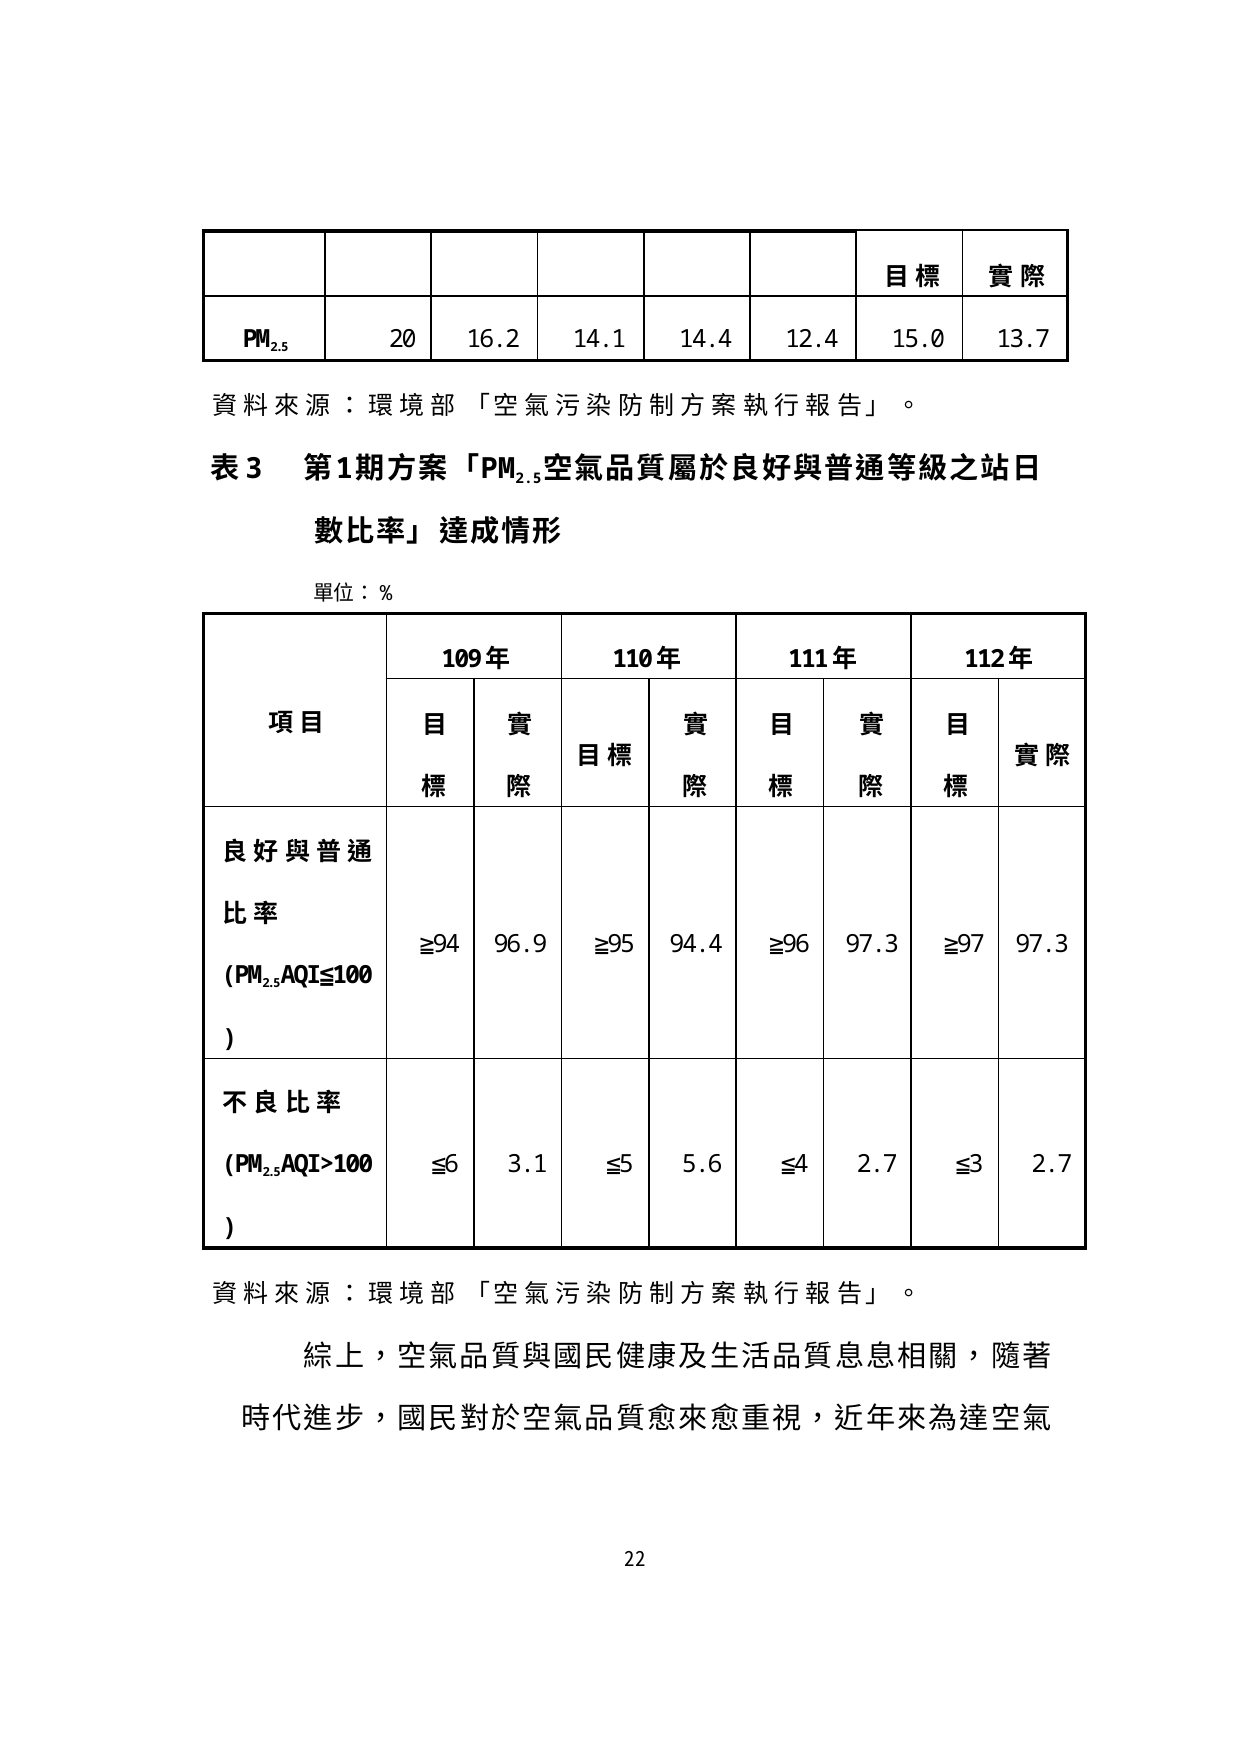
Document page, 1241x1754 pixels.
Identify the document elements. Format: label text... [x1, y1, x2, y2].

table_cell 良好與普通比率 (PM2.5AQI≦100) [205, 807, 386, 1057]
table_cell ≦3 [912, 1059, 998, 1246]
table_cell 12.4 [751, 297, 855, 359]
table_cell 13.7 [963, 297, 1066, 359]
table_cell 3.1 [475, 1059, 561, 1246]
text 表3 第1期方案「PM2.5空氣品質屬於良好與普通等級之站日數比率」達成情形 單位：% [206, 424, 1063, 612]
table_cell 97.3 [999, 807, 1084, 1057]
table_cell 實際 [475, 679, 561, 806]
table_cell 目標 [387, 679, 473, 806]
table_header 項目 [205, 615, 386, 806]
text 綜上，空氣品質與國民健康及生活品質息息相關，隨著時代進步，國民對於空氣品質愈來愈重視，近年來為達空氣 [236, 1312, 1063, 1437]
table_header 109年 [387, 615, 561, 678]
table_header [205, 233, 324, 295]
text 資料來源：環境部「空氣污染防制方案執行報告」。 [177, 1249, 1063, 1312]
table_header [432, 233, 537, 295]
table_cell 目標 [912, 679, 998, 806]
table_cell 實際 [963, 231, 1066, 295]
table_cell 目標 [562, 679, 648, 806]
table_cell 實際 [824, 679, 910, 806]
table_cell 2.7 [824, 1059, 910, 1246]
table_cell 實際 [650, 679, 735, 806]
table_cell ≦5 [562, 1059, 648, 1246]
table_header [751, 233, 855, 295]
table_header 110年 [562, 615, 735, 678]
table_header 112年 [912, 615, 1084, 678]
table_cell 14.1 [538, 297, 643, 359]
table_header 111年 [737, 615, 910, 678]
table_cell 不良比率 (PM2.5AQI>100) [205, 1059, 386, 1246]
table_cell 15.0 [857, 297, 962, 359]
table_cell PM2.5 [205, 297, 324, 359]
table_cell 20 [326, 297, 430, 359]
table_cell ≧94 [387, 807, 473, 1057]
table_header [645, 233, 749, 295]
table_cell ≧95 [562, 807, 648, 1057]
table_cell 實際 [999, 679, 1084, 806]
table_cell ≦6 [387, 1059, 473, 1246]
table_header [538, 233, 643, 295]
table_cell ≧97 [912, 807, 998, 1057]
table_cell 目標 [737, 679, 823, 806]
table_cell ≧96 [737, 807, 823, 1057]
table_cell 97.3 [824, 807, 910, 1057]
table_cell 96.9 [475, 807, 561, 1057]
table_cell 5.6 [650, 1059, 735, 1246]
table_cell ≦4 [737, 1059, 823, 1246]
table_cell 2.7 [999, 1059, 1084, 1246]
table_cell 14.4 [645, 297, 749, 359]
text 資料來源：環境部「空氣污染防制方案執行報告」。 [178, 362, 1063, 424]
table_cell 94.4 [650, 807, 735, 1057]
table_cell 16.2 [432, 297, 537, 359]
table_header [326, 233, 430, 295]
table_cell 目標 [857, 231, 962, 295]
